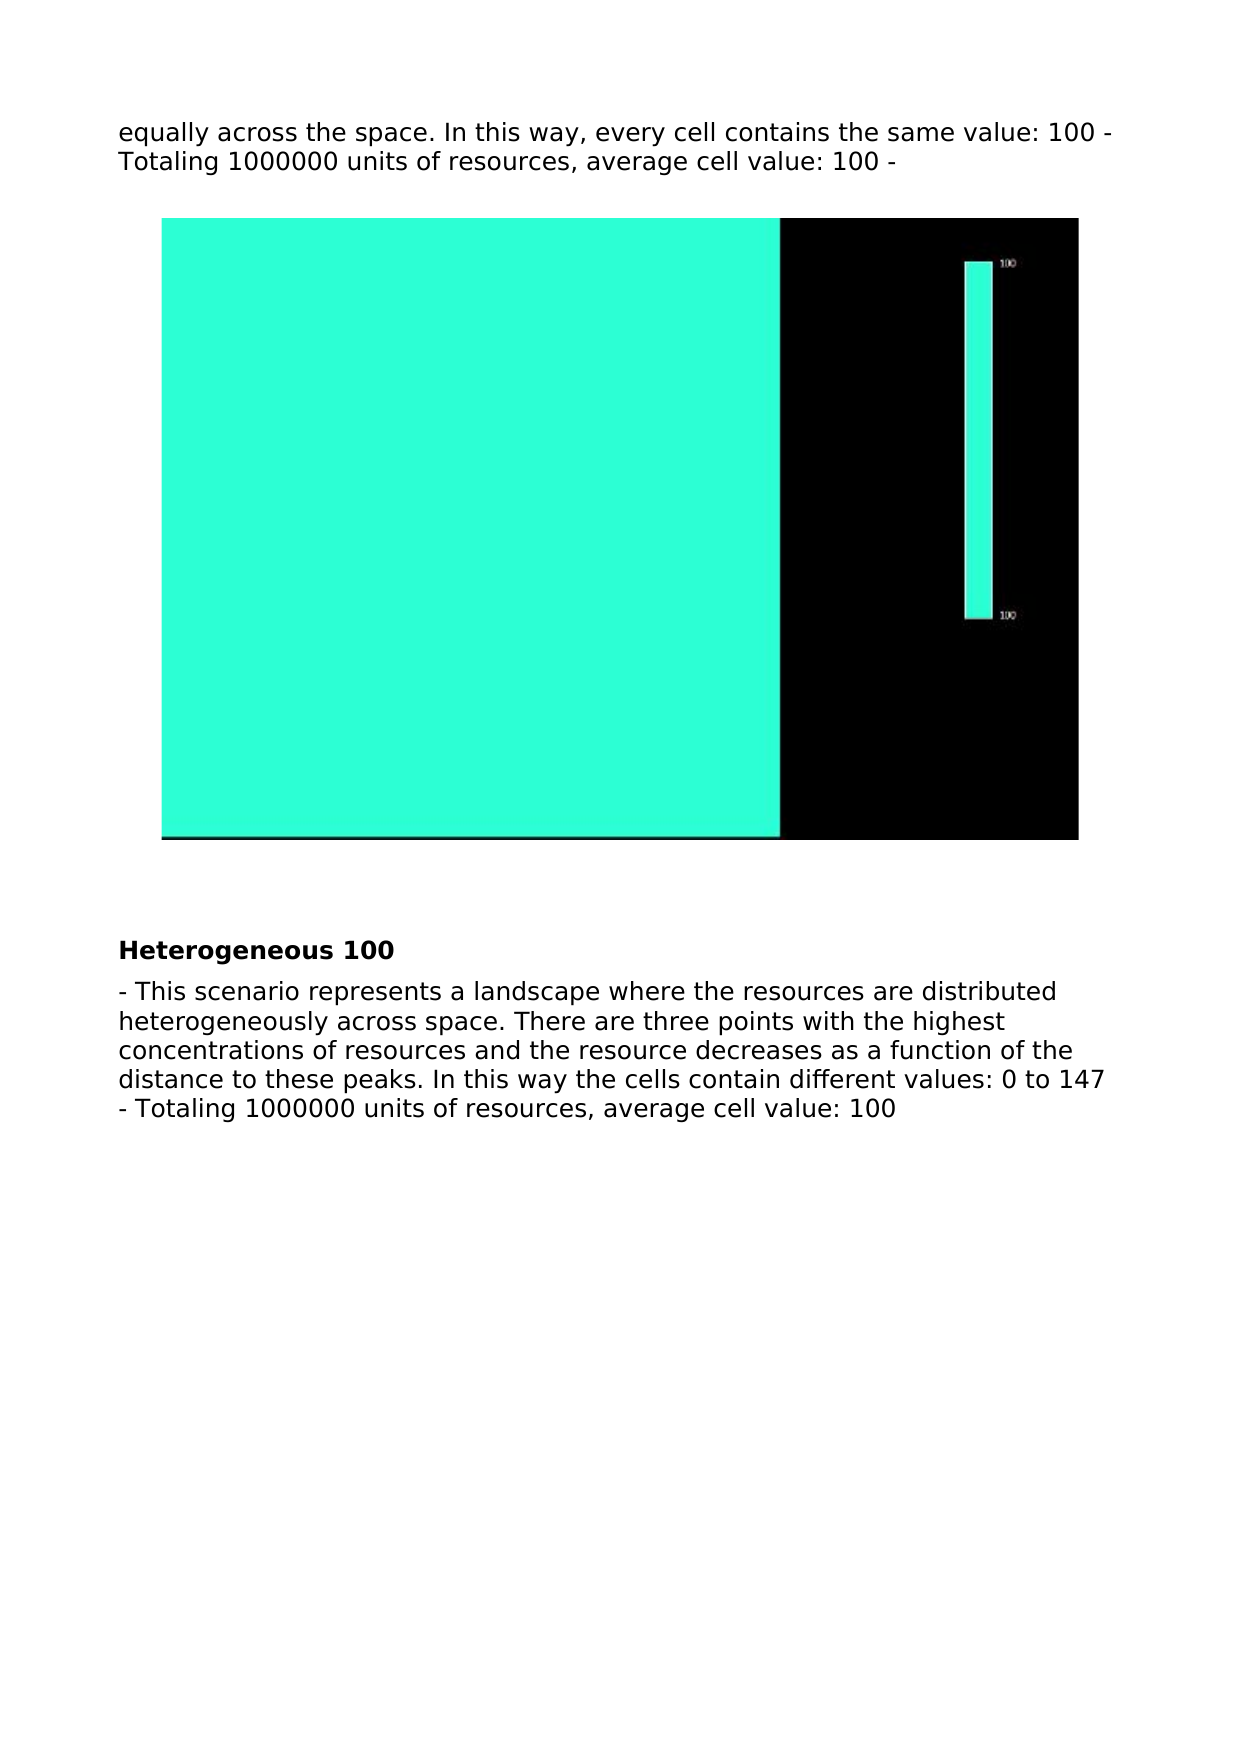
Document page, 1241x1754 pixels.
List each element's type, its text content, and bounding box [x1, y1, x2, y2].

text - This scenario represents a landscape where the resources are distributed heterogeneously across space. There are three points with the highest concentrations of resources and the resource decreases as a function of the distance to these peaks. In this way the cells contain different values: 0 to 147 - Totaling 1000000 units of resources, average cell value: 100 [118, 977, 1122, 1152]
subtitle Heterogeneous 100 [118, 936, 1122, 965]
picture [161, 218, 1079, 840]
text equally across the space. In this way, every cell contains the same value: 100 - Totaling 1000000 units of resources, average cell value: 100 - [118, 118, 1122, 206]
